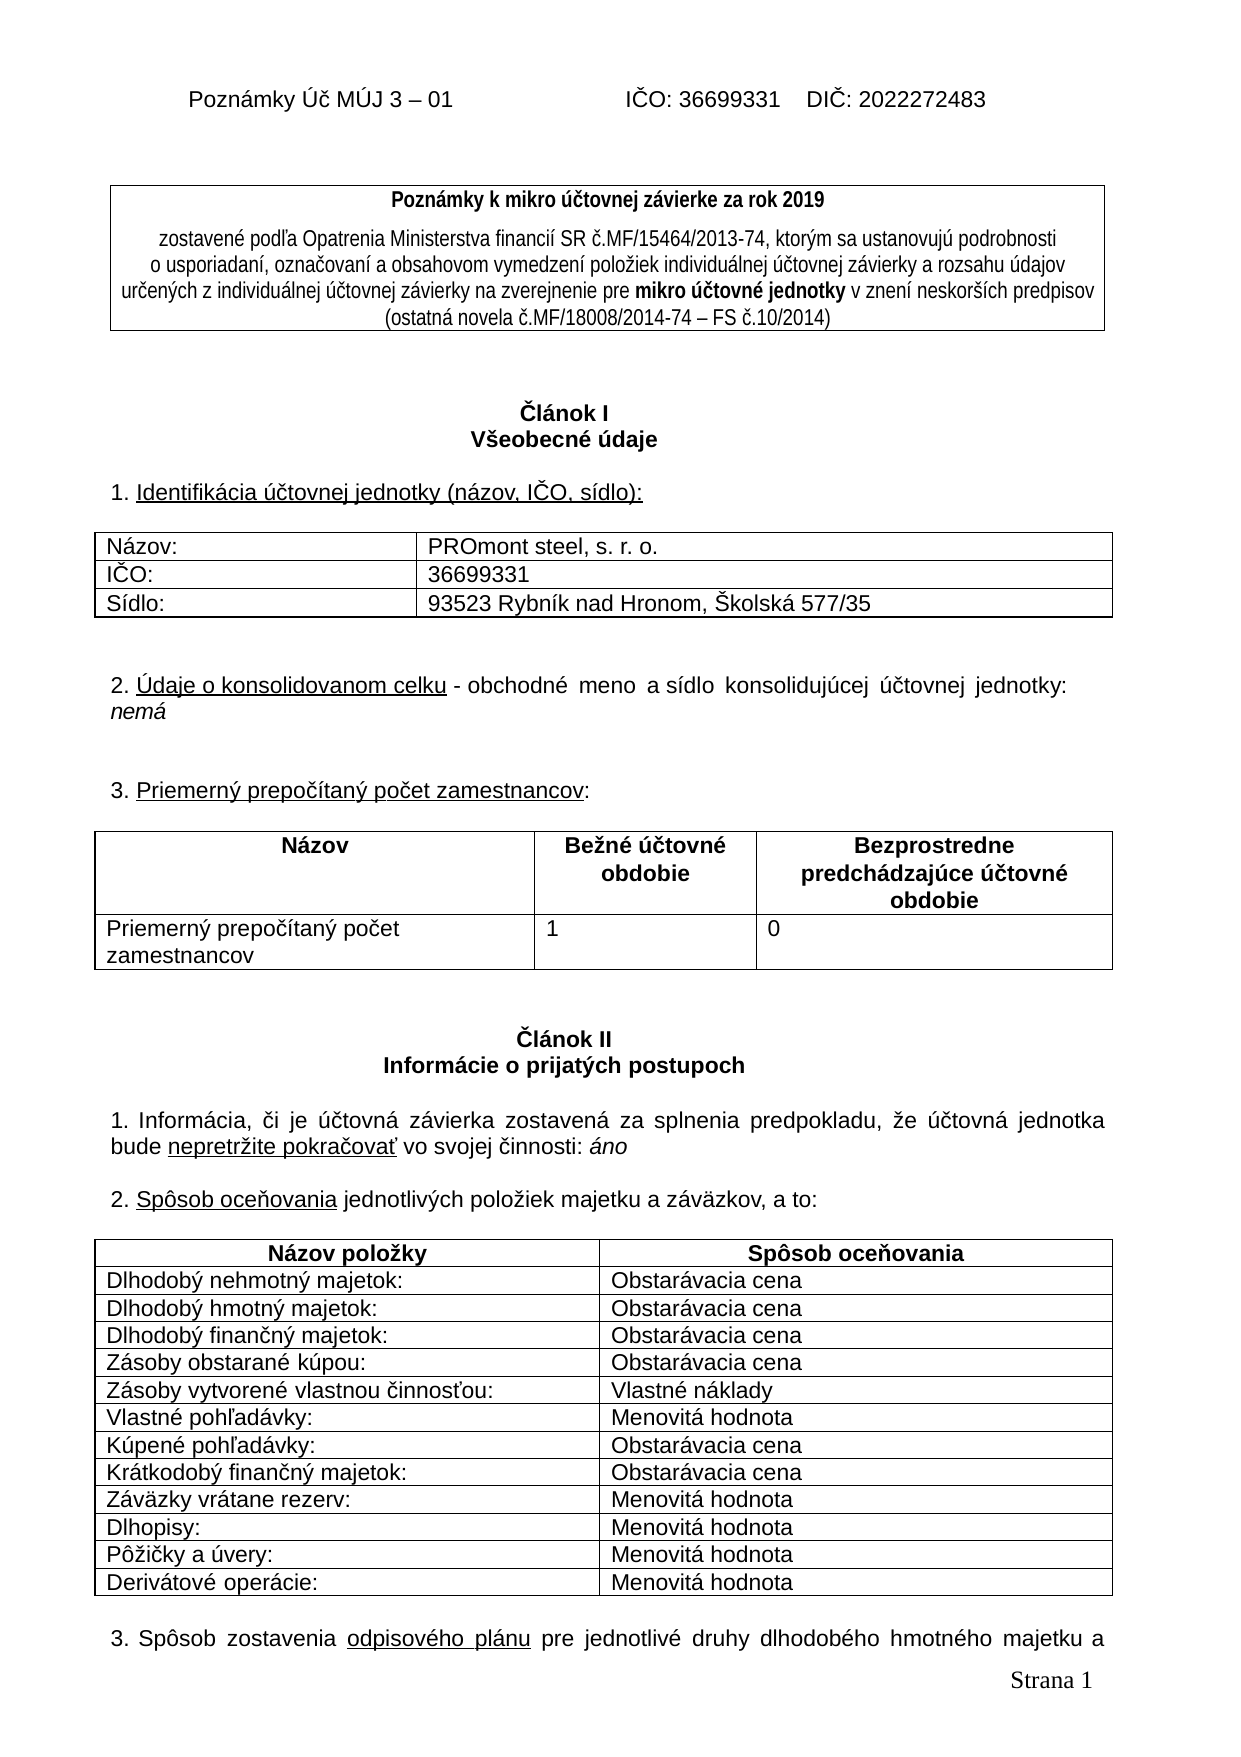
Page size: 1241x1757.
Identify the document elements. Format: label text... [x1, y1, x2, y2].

table_cell Sídlo: [96, 589, 416, 616]
table_cell Záväzky vrátane rezerv: [96, 1486, 599, 1513]
text 1. Informácia, či je účtovná závierka zostavená za splnenia predpokladu, že účtovná jednotka bude nepretržite pokračovať vo svojej činnosti: áno [110, 1107, 1105, 1160]
table_cell Menovitá hodnota [600, 1514, 1112, 1540]
table_cell Dlhopisy: [96, 1514, 599, 1540]
table_cell Vlastné pohľadávky: [96, 1404, 599, 1431]
table_cell Krátkodobý finančný majetok: [96, 1459, 599, 1485]
table_cell Derivátové operácie: [96, 1569, 599, 1595]
text Informácie o prijatých postupoch [110, 1052, 1018, 1079]
subtitle Článok I [110, 400, 1018, 426]
text 3. Priemerný prepočítaný počet zamestnancov: [110, 777, 1105, 804]
text 1. Identifikácia účtovnej jednotky (názov, IČO, sídlo): [110, 478, 1105, 505]
table_cell Dlhodobý nehmotný majetok: [96, 1267, 599, 1293]
table_cell Pôžičky a úvery: [96, 1541, 599, 1567]
table_header Bežné účtovné obdobie [535, 832, 756, 913]
text 3. Spôsob zostavenia odpisového plánu pre jednotlivé druhy dlhodobého hmotného majetku a [110, 1625, 1105, 1651]
text (ostatná novela č.MF/18008/2014-74 – FS č.10/2014) [111, 303, 1104, 330]
text 2. Spôsob oceňovania jednotlivých položiek majetku a záväzkov, a to: [110, 1186, 1105, 1212]
table_cell Menovitá hodnota [600, 1404, 1112, 1431]
table_cell Dlhodobý finančný majetok: [96, 1322, 599, 1348]
table_header Názov [96, 832, 534, 913]
table_cell Obstarávacia cena [600, 1322, 1112, 1348]
table_cell Obstarávacia cena [600, 1295, 1112, 1321]
table_header Názov: [96, 533, 416, 560]
table_cell Kúpené pohľadávky: [96, 1432, 599, 1458]
table_cell Zásoby obstarané kúpou: [96, 1349, 599, 1376]
table_header Názov položky [96, 1240, 599, 1266]
table_cell Obstarávacia cena [600, 1432, 1112, 1458]
table_cell Dlhodobý hmotný majetok: [96, 1295, 599, 1321]
table_cell Obstarávacia cena [600, 1459, 1112, 1485]
table_cell Obstarávacia cena [600, 1349, 1112, 1376]
table_cell 0 [757, 915, 1112, 969]
subtitle Článok II [110, 1026, 1017, 1052]
table_cell Menovitá hodnota [600, 1541, 1112, 1567]
text 2. Údaje o konsolidovanom celku - obchodné meno a sídlo konsolidujúcej účtovnej jednotky: nemá [110, 672, 1105, 724]
text Všeobecné údaje [110, 426, 1017, 453]
table_cell Zásoby vytvorené vlastnou činnosťou: [96, 1377, 599, 1403]
table_cell Menovitá hodnota [600, 1569, 1112, 1595]
table_cell 1 [535, 915, 756, 969]
table_cell 36699331 [417, 561, 1112, 588]
table_header Spôsob oceňovania [600, 1240, 1112, 1266]
table_cell Obstarávacia cena [600, 1267, 1112, 1293]
table_cell 93523 Rybník nad Hronom, Školská 577/35 [417, 589, 1112, 616]
table_cell IČO: [96, 561, 416, 588]
table_header PROmont steel, s. r. o. [417, 533, 1112, 560]
table_header Bezprostredne predchádzajúce účtovné obdobie [757, 832, 1112, 913]
table_cell Menovitá hodnota [600, 1486, 1112, 1513]
table_cell Priemerný prepočítaný počet zamestnancov [96, 915, 534, 969]
table_cell Vlastné náklady [600, 1377, 1112, 1403]
text Poznámky k mikro účtovnej závierke za rok 2019 [111, 186, 1104, 212]
text zostavené podľa Opatrenia Ministerstva financií SR č.MF/15464/2013-74, ktorým sa ustanovujú podrobnosti o usporiadaní, označovaní a obsahovom vymedzení položiek individuálnej účtovnej závierky a rozsahu údajov určených z individuálnej účtovnej závierky na zverejnenie pre mikro účtovné jednotky v znení neskorších predpisov [111, 224, 1104, 303]
